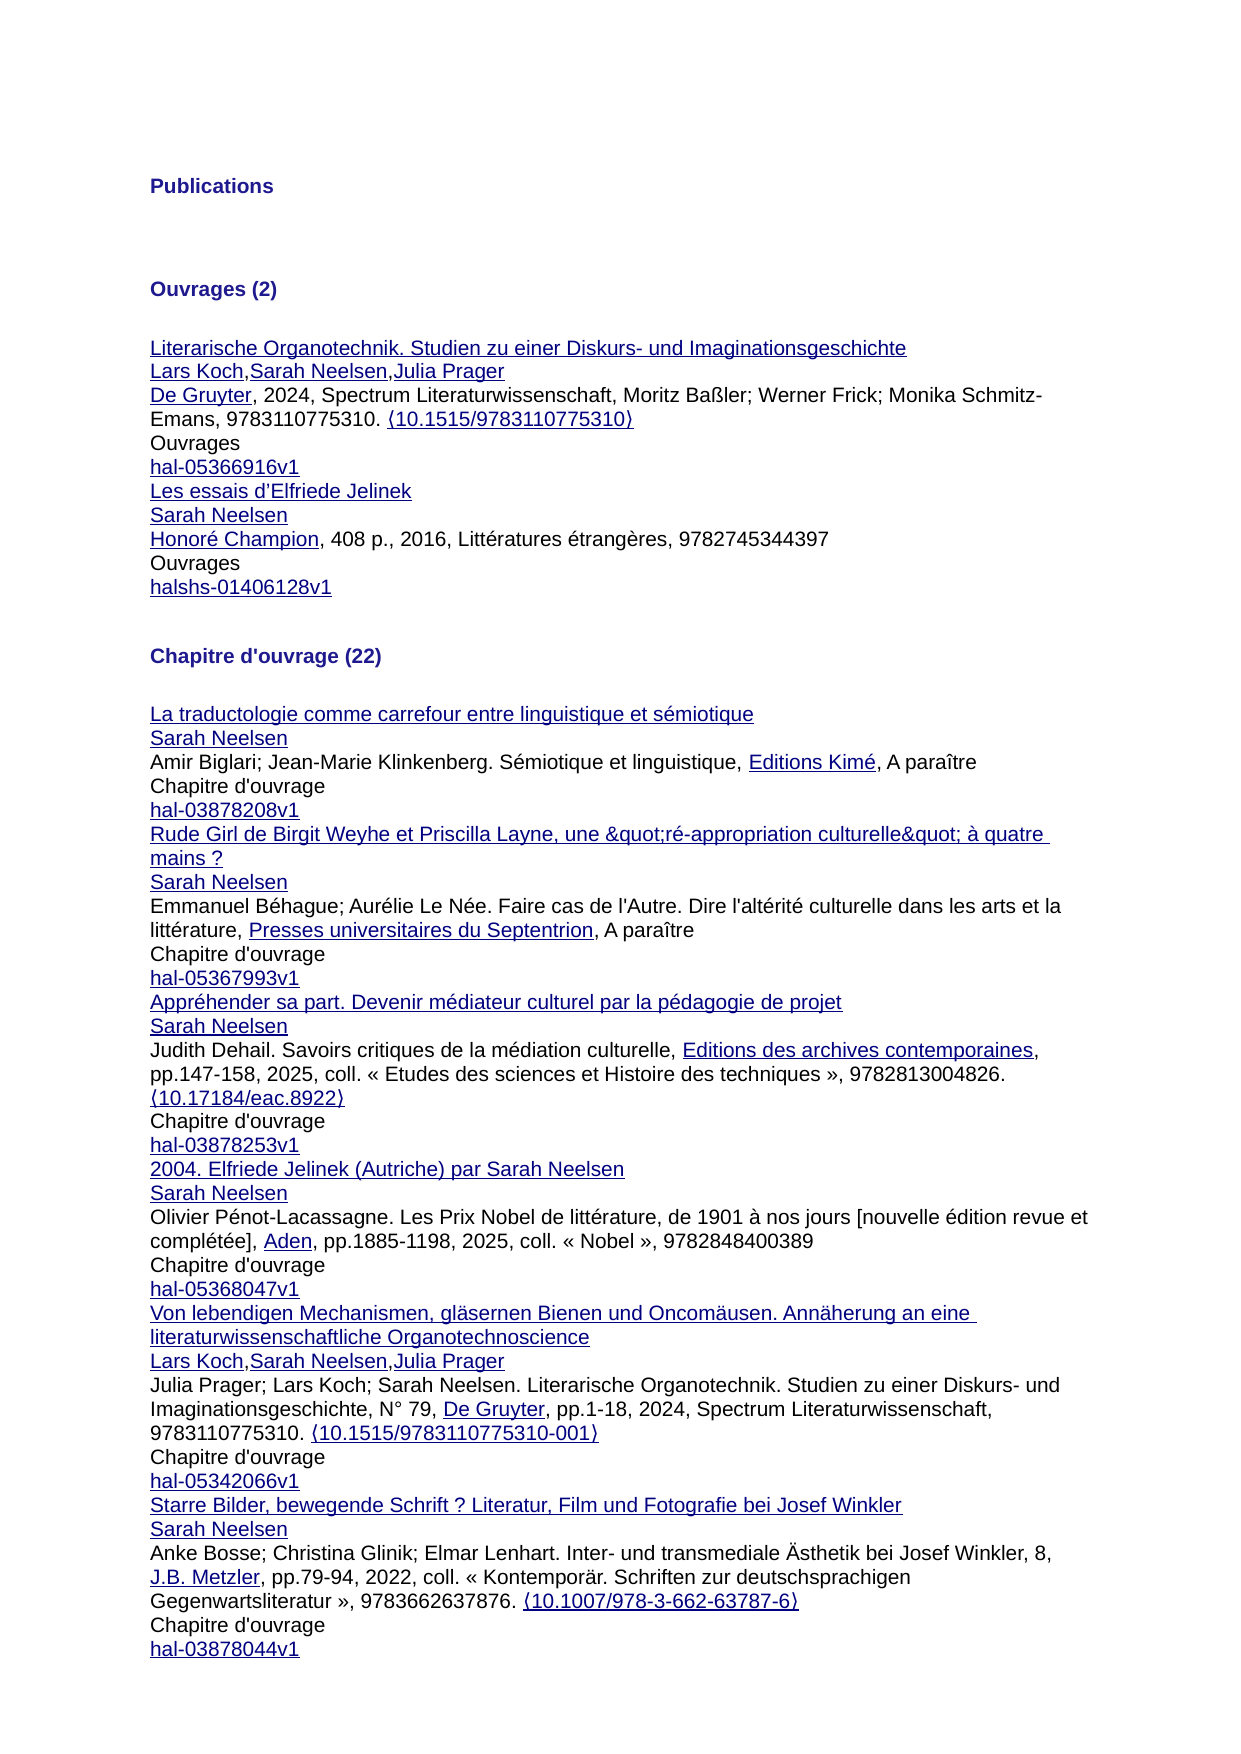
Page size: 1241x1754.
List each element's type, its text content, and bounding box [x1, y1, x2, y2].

table_cell 2004. Elfriede Jelinek (Autriche) par Sarah Neelsen Sarah Neelsen Olivier Pénot-Lacassagne. Les Prix Nobel de littérature, de 1901 à nos jours [nouvelle édition revue et complétée], Aden, pp.1885-1198, 2025, coll. « Nobel », 9782848400389 Chapitre d'ouvrage hal-05368047v1 [150, 1157, 1090, 1301]
subtitle Ouvrages (2) [150, 277, 1090, 301]
table_cell Starre Bilder, bewegende Schrift ? Literatur, Film und Fotografie bei Josef Winkler Sarah Neelsen Anke Bosse; Christina Glinik; Elmar Lenhart. Inter- und transmediale Ästhetik bei Josef Winkler, 8, J.B. Metzler, pp.79-94, 2022, coll. « Kontemporär. Schriften zur deutschsprachigen Gegenwartsliteratur », 9783662637876. ⟨10.1007/978-3-662-63787-6⟩ Chapitre d'ouvrage hal-03878044v1 [150, 1493, 1090, 1660]
table_header La traductologie comme carrefour entre linguistique et sémiotique Sarah Neelsen Amir Biglari; Jean-Marie Klinkenberg. Sémiotique et linguistique, Editions Kimé, A paraître Chapitre d'ouvrage hal-03878208v1 [150, 702, 1090, 822]
table_cell Von lebendigen Mechanismen, gläsernen Bienen und Oncomäusen. Annäherung an eine literaturwissenschaftliche Organotechnoscience Lars Koch,Sarah Neelsen,Julia Prager Julia Prager; Lars Koch; Sarah Neelsen. Literarische Organotechnik. Studien zu einer Diskurs- und Imaginationsgeschichte, N° 79, De Gruyter, pp.1-18, 2024, Spectrum Literaturwissenschaft, 9783110775310. ⟨10.1515/9783110775310-001⟩ Chapitre d'ouvrage hal-05342066v1 [150, 1301, 1090, 1493]
table_cell Les essais d’Elfriede Jelinek Sarah Neelsen Honoré Champion, 408 p., 2016, Littératures étrangères, 9782745344397 Ouvrages halshs-01406128v1 [150, 479, 1090, 599]
subtitle Chapitre d'ouvrage (22) [150, 644, 1090, 668]
table_header Literarische Organotechnik. Studien zu einer Diskurs- und Imaginationsgeschichte Lars Koch,Sarah Neelsen,Julia Prager De Gruyter, 2024, Spectrum Literaturwissenschaft, Moritz Baßler; Werner Frick; Monika Schmitz-Emans, 9783110775310. ⟨10.1515/9783110775310⟩ Ouvrages hal-05366916v1 [150, 335, 1090, 479]
table_cell Appréhender sa part. Devenir médiateur culturel par la pédagogie de projet Sarah Neelsen Judith Dehail. Savoirs critiques de la médiation culturelle, Editions des archives contemporaines, pp.147-158, 2025, coll. « Etudes des sciences et Histoire des techniques », 9782813004826. ⟨10.17184/eac.8922⟩ Chapitre d'ouvrage hal-03878253v1 [150, 990, 1090, 1157]
table_cell Rude Girl de Birgit Weyhe et Priscilla Layne, une &quot;ré-appropriation culturelle&quot; à quatre mains ? Sarah Neelsen Emmanuel Béhague; Aurélie Le Née. Faire cas de l'Autre. Dire l'altérité culturelle dans les arts et la littérature, Presses universitaires du Septentrion, A paraître Chapitre d'ouvrage hal-05367993v1 [150, 822, 1090, 989]
subtitle Publications [150, 174, 1090, 198]
